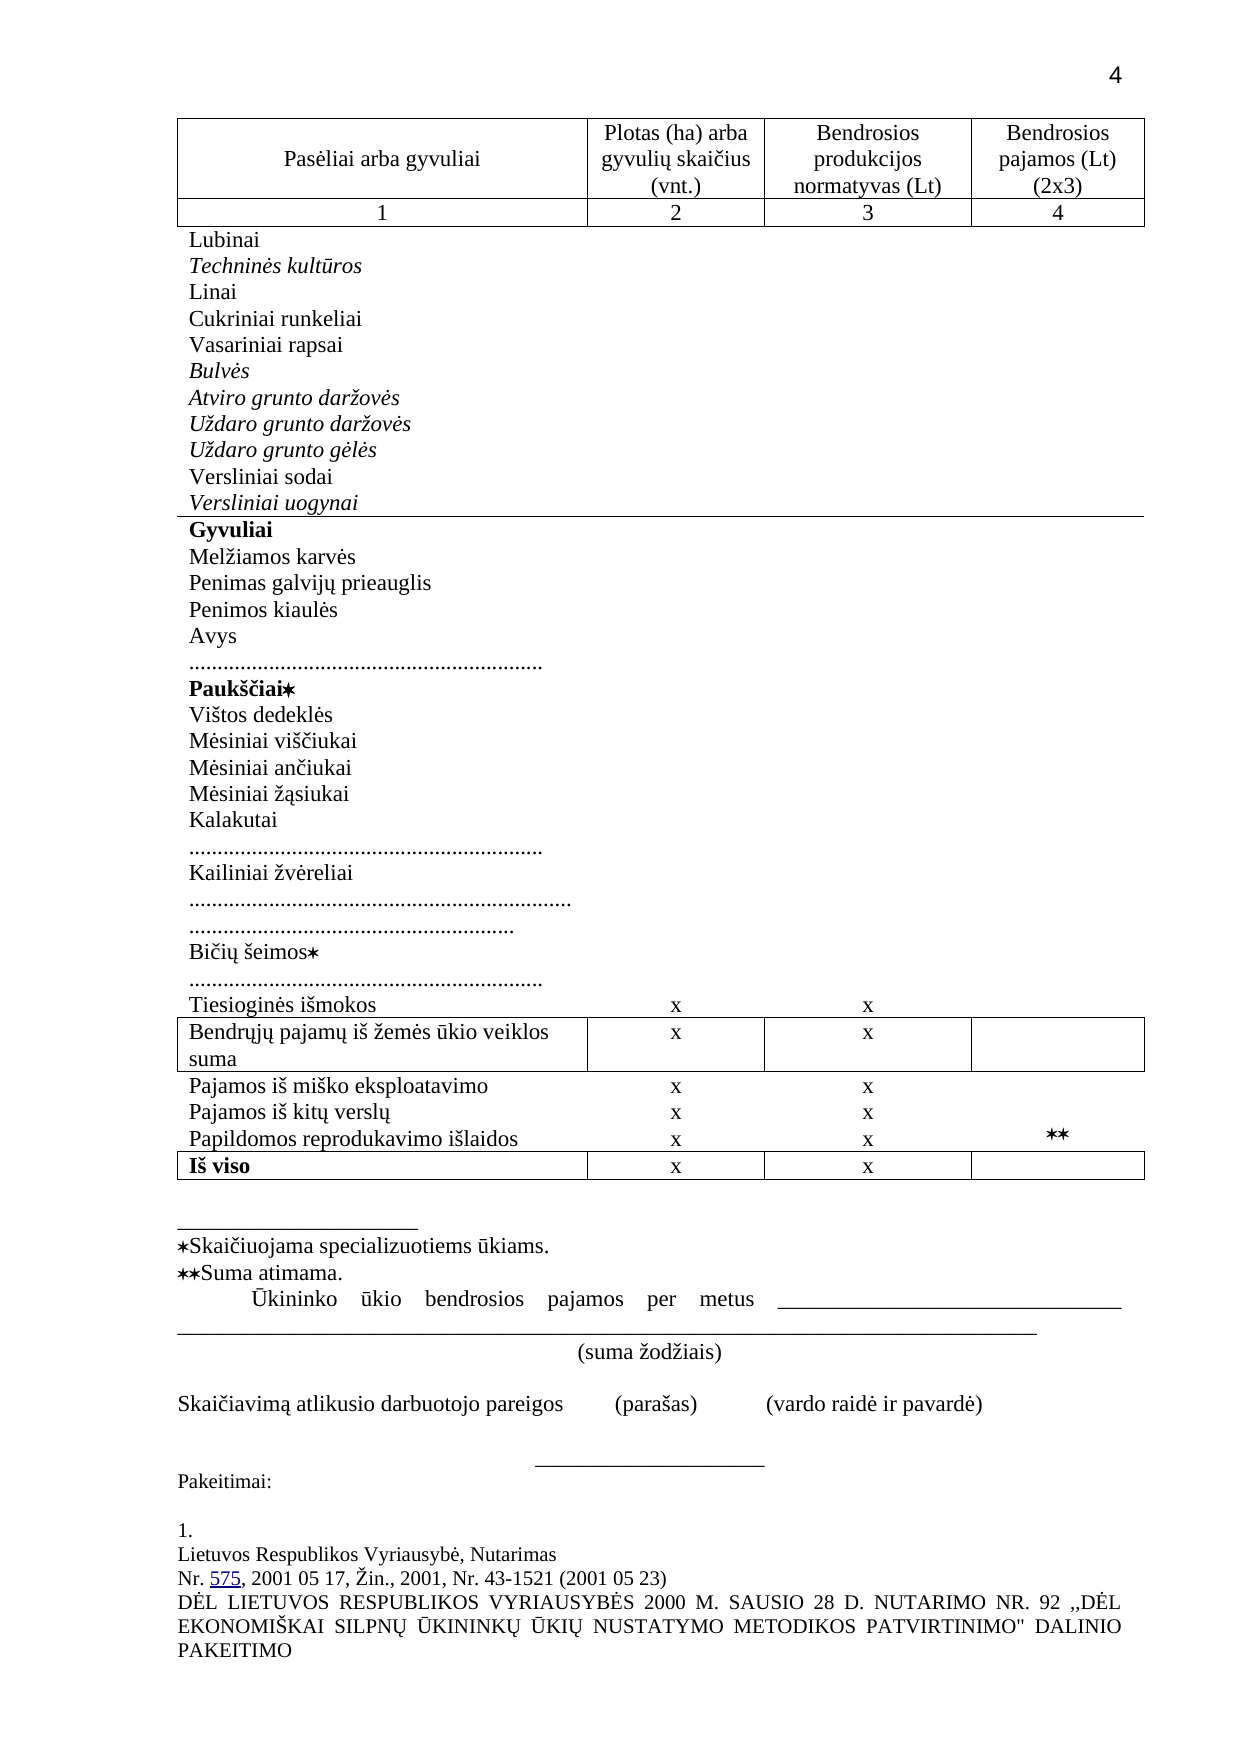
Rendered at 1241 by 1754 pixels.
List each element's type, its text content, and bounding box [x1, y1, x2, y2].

table_cell  [971, 1125, 1144, 1151]
text Nr. 575, 2001 05 17, Žin., 2001, Nr. 43-1521 (2001 05 23) [177, 1566, 1122, 1590]
table_cell [587, 252, 764, 278]
table_cell Bičių šeimos [177, 938, 587, 964]
table_cell .............................................................. [177, 648, 587, 675]
table_cell [764, 938, 971, 964]
table_cell [764, 754, 971, 780]
table_cell .............................................................. [177, 833, 587, 859]
table_cell Mėsiniai ančiukai [177, 754, 587, 780]
table_cell Kalakutai [177, 806, 587, 833]
table_cell [587, 859, 764, 886]
text Ūkininko ūkio bendrosios pajamos per metus ______________________________ ___________________________________________________________________________ [177, 1285, 1122, 1338]
table_cell Gyvuliai [177, 517, 587, 543]
table_cell [764, 569, 971, 596]
table_cell [971, 543, 1144, 569]
table_cell [971, 436, 1144, 463]
text _____________________ [177, 1206, 1122, 1232]
table_cell [971, 859, 1144, 886]
table_cell [764, 806, 971, 833]
table_cell [764, 780, 971, 806]
table_cell x [765, 1152, 971, 1178]
table_cell Linai [177, 278, 587, 305]
table_cell 4 [972, 199, 1144, 226]
table_cell [587, 701, 764, 727]
table_cell [587, 780, 764, 806]
table_cell [971, 489, 1144, 516]
table_cell [971, 358, 1144, 384]
text Suma atimama. [177, 1259, 1122, 1285]
table_cell [971, 701, 1144, 727]
text Pakeitimai: [177, 1469, 1122, 1493]
table_cell [764, 596, 971, 622]
table_cell [971, 569, 1144, 596]
table_cell [971, 780, 1144, 806]
table_cell [971, 648, 1144, 675]
table_cell [587, 517, 764, 543]
table_cell x [587, 1099, 764, 1125]
table_cell x [764, 1072, 971, 1098]
table_cell Lubinai [177, 227, 587, 252]
table_cell [971, 1072, 1144, 1098]
table_cell x [588, 1152, 764, 1178]
table_cell x [764, 991, 971, 1017]
table_header Bendrosios produkcijos normatyvas (Lt) [765, 119, 971, 198]
table_cell Penimos kiaulės [177, 596, 587, 622]
table_cell Pajamos iš miško eksploatavimo [177, 1072, 587, 1098]
table_header Plotas (ha) arba gyvulių skaičius (vnt.) [588, 119, 764, 198]
table_cell [587, 227, 764, 252]
table_cell 3 [765, 199, 971, 226]
table_cell Melžiamos karvės [177, 543, 587, 569]
table_cell Versliniai sodai [177, 463, 587, 489]
table_cell [971, 596, 1144, 622]
table_cell [587, 543, 764, 569]
table_cell [587, 886, 764, 938]
table_cell .............................................................. [177, 965, 587, 991]
table_cell [971, 252, 1144, 278]
table_cell Versliniai uogynai [177, 489, 587, 516]
table_cell Techninės kultūros [177, 252, 587, 278]
table_cell [764, 517, 971, 543]
table_cell Uždaro grunto daržovės [177, 410, 587, 436]
text Lietuvos Respublikos Vyriausybė, Nutarimas [177, 1542, 1122, 1566]
table_cell Bulvės [177, 358, 587, 384]
table_cell [764, 410, 971, 436]
text Skaičiuojama specializuotiems ūkiams. [177, 1232, 1122, 1259]
table_cell x [765, 1018, 971, 1071]
table_cell [764, 463, 971, 489]
table_cell [587, 278, 764, 305]
table_cell [971, 227, 1144, 252]
table_cell Cukriniai runkeliai [177, 305, 587, 331]
table_cell [971, 278, 1144, 305]
table_cell [587, 384, 764, 410]
table_cell Uždaro grunto gėlės [177, 436, 587, 463]
table_cell [764, 701, 971, 727]
text ____________________ [177, 1443, 1122, 1469]
table_cell [587, 305, 764, 331]
table_header Pasėliai arba gyvuliai [178, 119, 587, 198]
table_cell [971, 305, 1144, 331]
table_cell [764, 859, 971, 886]
table_cell [764, 543, 971, 569]
table_cell [764, 965, 971, 991]
table_cell Mėsiniai žąsiukai [177, 780, 587, 806]
table_cell [587, 489, 764, 516]
table_cell [972, 1018, 1144, 1071]
table_cell [587, 938, 764, 964]
table_cell x [764, 1099, 971, 1125]
table_cell 1 [178, 199, 587, 226]
table_cell [587, 648, 764, 675]
table_cell [971, 384, 1144, 410]
table_header Bendrosios pajamos (Lt) (2x3) [972, 119, 1144, 198]
table_cell [971, 463, 1144, 489]
table_cell Tiesioginės išmokos [177, 991, 587, 1017]
table_cell [587, 331, 764, 357]
table_cell [764, 436, 971, 463]
table_cell [587, 806, 764, 833]
text Skaičiavimą atlikusio darbuotojo pareigos (parašas) (vardo raidė ir pavardė) [177, 1390, 1122, 1417]
text DĖL LIETUVOS RESPUBLIKOS VYRIAUSYBĖS 2000 M. SAUSIO 28 D. NUTARIMO NR. 92 ,,DĖL EKONOMIŠKAI SILPNŲ ŪKININKŲ ŪKIŲ NUSTATYMO METODIKOS PATVIRTINIMO" DALINIO PAKEITIMO [177, 1590, 1122, 1662]
table_cell [764, 648, 971, 675]
table_cell Papildomos reprodukavimo išlaidos [177, 1125, 587, 1151]
table_cell [764, 622, 971, 648]
table_cell [764, 227, 971, 252]
table_cell [764, 384, 971, 410]
table_cell [764, 728, 971, 754]
table_cell [587, 675, 764, 701]
table_cell [587, 358, 764, 384]
table_cell [971, 622, 1144, 648]
table_cell Atviro grunto daržovės [177, 384, 587, 410]
text 1. [177, 1518, 1122, 1542]
table_cell Paukščiai [177, 675, 587, 701]
table_cell [971, 938, 1144, 964]
table_cell Vištos dedeklės [177, 701, 587, 727]
table_cell [587, 596, 764, 622]
table_cell x [587, 1072, 764, 1098]
table_cell [971, 754, 1144, 780]
table_cell Pajamos iš kitų verslų [177, 1099, 587, 1125]
table_cell [764, 331, 971, 357]
table_cell [971, 833, 1144, 859]
table_cell [587, 833, 764, 859]
table_cell [971, 886, 1144, 938]
table_cell [587, 410, 764, 436]
table_cell [764, 489, 971, 516]
table_cell [971, 675, 1144, 701]
table_cell [764, 305, 971, 331]
table_cell [764, 252, 971, 278]
table_cell [971, 728, 1144, 754]
table_cell [971, 806, 1144, 833]
table_cell [764, 675, 971, 701]
table_cell [972, 1152, 1144, 1178]
text (suma žodžiais) [177, 1338, 1122, 1364]
table_cell x [764, 1125, 971, 1151]
table_cell [971, 965, 1144, 991]
table_cell [971, 410, 1144, 436]
table_cell [971, 517, 1144, 543]
table_cell 2 [588, 199, 764, 226]
table_cell [764, 358, 971, 384]
table_cell Iš viso [178, 1152, 587, 1178]
table_cell Vasariniai rapsai [177, 331, 587, 357]
table_cell Mėsiniai viščiukai [177, 728, 587, 754]
table_cell [971, 991, 1144, 1017]
table_cell ............................................................................................................................ [177, 886, 587, 938]
table_cell [587, 728, 764, 754]
table_cell Kailiniai žvėreliai [177, 859, 587, 886]
table_cell x [587, 991, 764, 1017]
table_cell x [588, 1018, 764, 1071]
table_cell [587, 463, 764, 489]
table_cell [587, 754, 764, 780]
table_cell [764, 278, 971, 305]
table_cell Penimas galvijų prieauglis [177, 569, 587, 596]
table_cell [587, 622, 764, 648]
table_cell [587, 436, 764, 463]
table_cell Avys [177, 622, 587, 648]
table_cell [587, 965, 764, 991]
table_cell x [587, 1125, 764, 1151]
table_cell [764, 833, 971, 859]
table_cell [971, 331, 1144, 357]
table_cell [587, 569, 764, 596]
table_cell [971, 1099, 1144, 1125]
table_cell Bendrųjų pajamų iš žemės ūkio veiklos suma [178, 1018, 587, 1071]
table_cell [764, 886, 971, 938]
